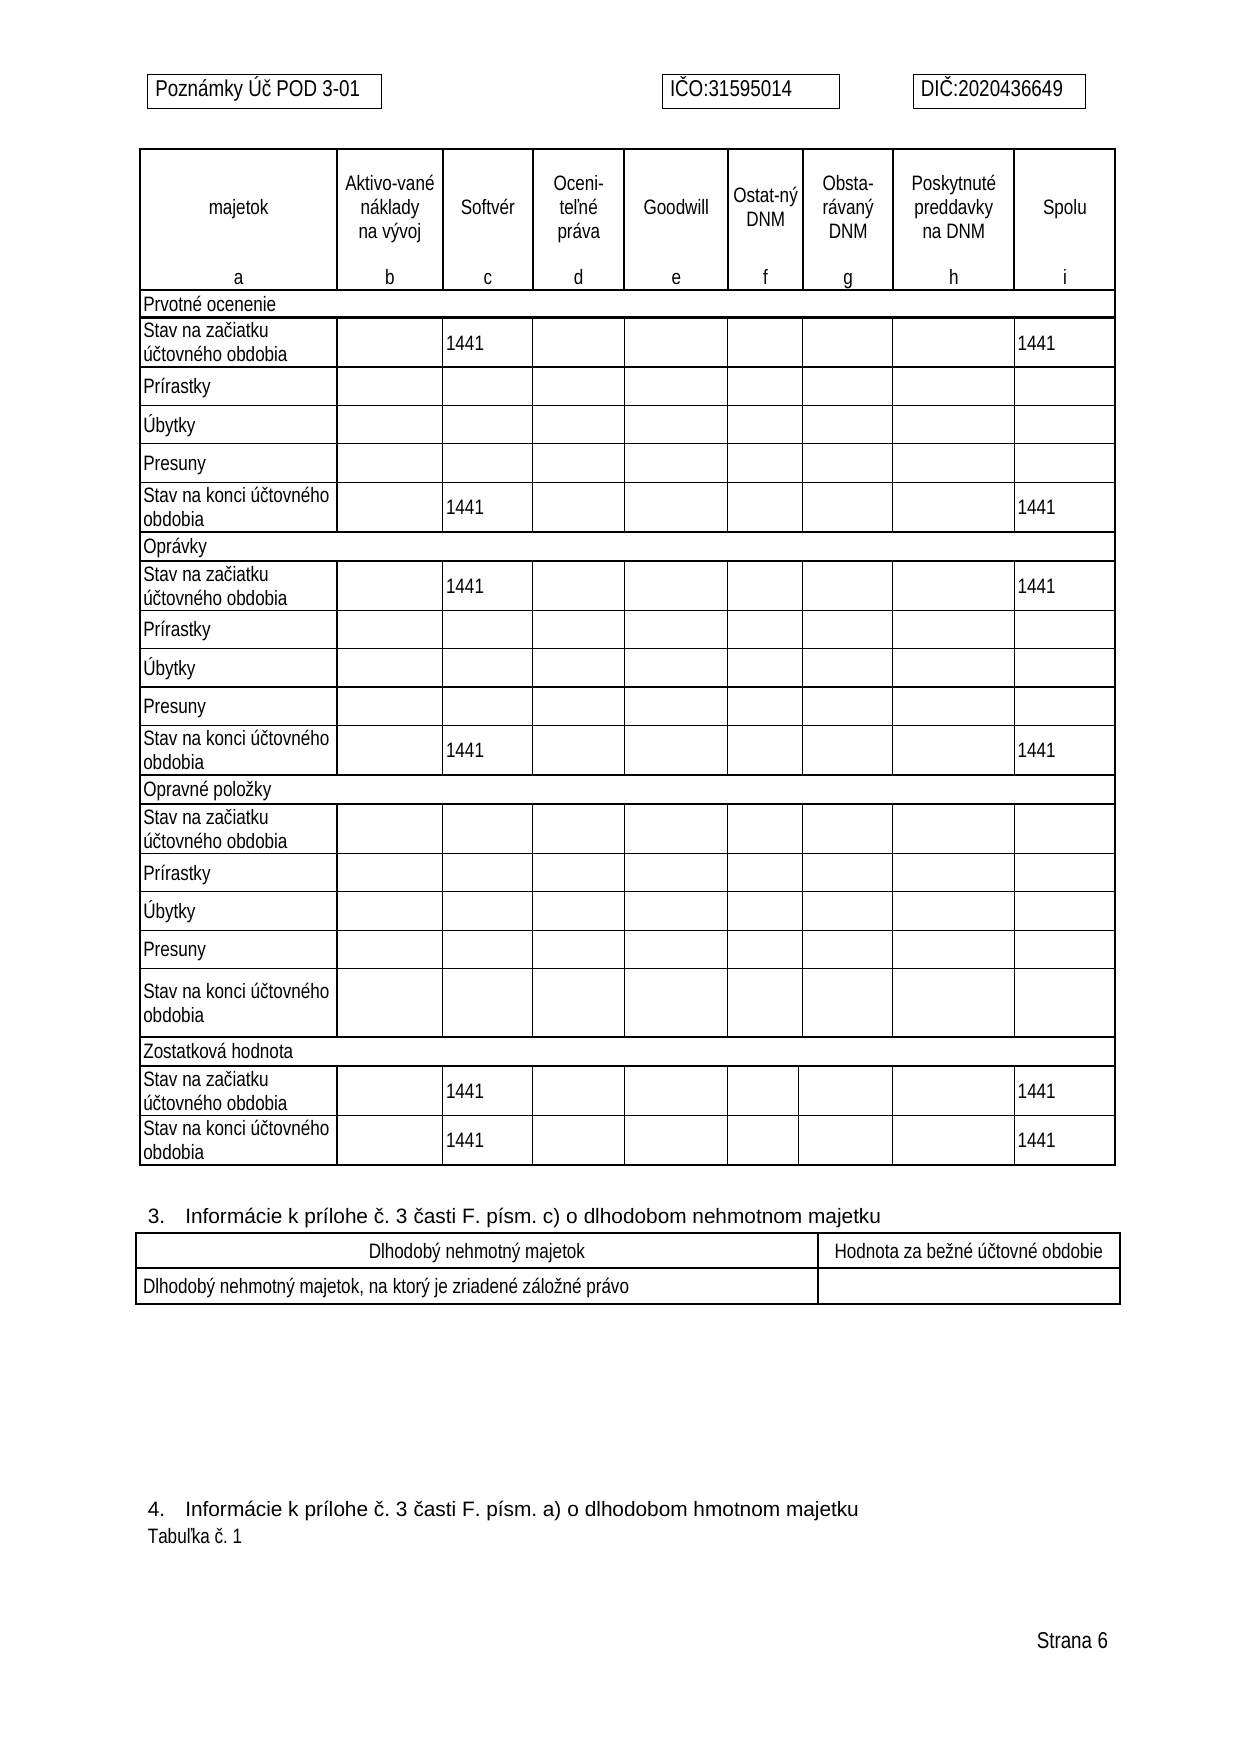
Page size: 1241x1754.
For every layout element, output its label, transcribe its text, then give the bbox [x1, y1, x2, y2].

table_cell [893, 688, 1014, 725]
title Informácie k prílohe č. 3 časti F. písm. c) o dlhodobom nehmotnom majetku [148, 1204, 1107, 1228]
table_cell [728, 969, 802, 1036]
table_header majetok [141, 150, 336, 265]
table_cell [625, 726, 727, 774]
table_cell [443, 892, 532, 930]
table_cell [1015, 649, 1114, 686]
table_cell [533, 483, 624, 531]
table_cell [533, 854, 624, 891]
table_cell [893, 1116, 1014, 1164]
table_cell [728, 483, 802, 531]
table_cell [893, 726, 1014, 774]
table_cell [803, 483, 892, 531]
table_cell 1441 [443, 319, 532, 366]
table_cell [1015, 854, 1114, 891]
table_cell b [338, 265, 442, 289]
table_cell Ostat-ný DNM [729, 150, 802, 265]
table_cell [338, 1116, 442, 1164]
table_cell [625, 611, 727, 648]
table_cell [893, 854, 1014, 891]
table_cell [625, 688, 727, 725]
table_cell [1015, 406, 1114, 443]
table_cell [728, 406, 802, 443]
table_cell h [894, 265, 1013, 289]
table_cell [338, 611, 442, 648]
title Informácie k prílohe č. 3 časti F. písm. a) o dlhodobom hmotnom majetku [148, 1496, 1107, 1520]
table_cell Softvér [444, 150, 532, 265]
table_cell [338, 649, 442, 686]
table_cell [893, 444, 1014, 482]
table_cell [533, 406, 624, 443]
table_cell [443, 444, 532, 482]
table_cell [1015, 931, 1114, 968]
table_cell [893, 319, 1014, 366]
table_cell [803, 319, 892, 366]
table_cell [533, 931, 624, 968]
table_cell [728, 368, 802, 405]
table_cell [1015, 892, 1114, 930]
table_cell [728, 726, 802, 774]
table_cell g [804, 265, 892, 289]
table_cell [338, 969, 442, 1036]
table_cell [533, 444, 624, 482]
table_cell Opravné položky [141, 776, 1114, 803]
text Tabuľka č. 1 [148, 1524, 1107, 1548]
table_cell [893, 649, 1014, 686]
table_cell [338, 562, 442, 609]
table_cell [625, 931, 727, 968]
table_cell [625, 406, 727, 443]
table_cell [533, 892, 624, 930]
table_cell Spolu [1015, 150, 1114, 265]
table_cell [625, 562, 727, 609]
table_cell [533, 611, 624, 648]
table_cell c [444, 265, 532, 289]
table_cell [893, 805, 1014, 853]
table_cell a [141, 265, 336, 289]
table_cell 1441 [1015, 1116, 1114, 1164]
table_cell [625, 969, 727, 1036]
table_cell [338, 319, 442, 366]
table_cell [893, 892, 1014, 930]
table_header Hodnota za bežné účtovné obdobie [819, 1234, 1119, 1267]
table_cell [625, 805, 727, 853]
table_cell [338, 483, 442, 531]
table_cell [443, 406, 532, 443]
table_cell [803, 854, 892, 891]
table_cell Presuny [141, 931, 336, 968]
table_cell [893, 406, 1014, 443]
table_cell f [729, 265, 802, 289]
table_cell [799, 1116, 892, 1164]
table_cell [625, 649, 727, 686]
table_cell [803, 931, 892, 968]
table_cell [893, 368, 1014, 405]
table_cell [1015, 969, 1114, 1036]
table_cell Goodwill [625, 150, 727, 265]
table_cell [533, 649, 624, 686]
table_cell [533, 1067, 624, 1115]
table_cell d [534, 265, 623, 289]
table_cell [338, 444, 442, 482]
table_cell [1015, 444, 1114, 482]
table_cell [443, 854, 532, 891]
table_cell e [625, 265, 727, 289]
table_cell 1441 [1015, 726, 1114, 774]
table_cell [803, 688, 892, 725]
table_cell [803, 892, 892, 930]
table_cell [338, 726, 442, 774]
table_cell [803, 406, 892, 443]
table_cell [803, 562, 892, 609]
table_cell [893, 611, 1014, 648]
table_cell [803, 726, 892, 774]
table_cell [1015, 368, 1114, 405]
table_cell [533, 368, 624, 405]
table_cell [803, 649, 892, 686]
table_cell 1441 [1015, 483, 1114, 531]
table_cell [625, 892, 727, 930]
table_cell [728, 1116, 798, 1164]
table_cell [728, 892, 802, 930]
table_cell [338, 892, 442, 930]
table_cell [819, 1269, 1119, 1303]
table_cell i [1015, 265, 1114, 289]
table_cell [443, 611, 532, 648]
table_cell [799, 1067, 892, 1115]
table_cell Zostatková hodnota [141, 1038, 1114, 1065]
table_cell [803, 805, 892, 853]
table_cell [728, 688, 802, 725]
table_cell [728, 854, 802, 891]
table_cell [533, 969, 624, 1036]
table_cell [338, 1067, 442, 1115]
table_cell [338, 854, 442, 891]
table_cell [625, 854, 727, 891]
table_cell [533, 319, 624, 366]
table_cell [443, 969, 532, 1036]
table_cell 1441 [1015, 1067, 1114, 1115]
table_cell Stav na konci účtovného obdobia [141, 483, 336, 531]
table_cell [728, 649, 802, 686]
table_cell [1015, 611, 1114, 648]
table_cell [533, 562, 624, 609]
table_cell Obsta- rávaný DNM [804, 150, 892, 265]
table_cell Úbytky [141, 892, 336, 930]
table_cell Prírastky [141, 854, 336, 891]
table_cell [1015, 688, 1114, 725]
table_cell [625, 1067, 727, 1115]
table_cell [533, 805, 624, 853]
table_cell Prírastky [141, 368, 336, 405]
table_cell 1441 [1015, 319, 1114, 366]
table_cell [338, 931, 442, 968]
table_cell Aktivo-vané náklady na vývoj [338, 150, 442, 265]
table_cell [533, 726, 624, 774]
table_header Dlhodobý nehmotný majetok [137, 1234, 817, 1267]
table_cell [443, 931, 532, 968]
table_cell [625, 483, 727, 531]
table_cell Stav na začiatku účtovného obdobia [141, 1067, 336, 1115]
table_cell [893, 483, 1014, 531]
table_cell Úbytky [141, 649, 336, 686]
table_cell 1441 [443, 1067, 532, 1115]
table_cell 1441 [443, 483, 532, 531]
table_cell [338, 368, 442, 405]
table_cell [893, 969, 1014, 1036]
table_cell [443, 368, 532, 405]
table_cell [338, 688, 442, 725]
table_cell Stav na konci účtovného obdobia [141, 726, 336, 774]
table_cell Presuny [141, 444, 336, 482]
table_cell Prvotné ocenenie [141, 291, 1114, 316]
table_cell [443, 805, 532, 853]
table_cell [728, 444, 802, 482]
table_cell [803, 611, 892, 648]
table_cell [625, 319, 727, 366]
table_cell [893, 1067, 1014, 1115]
table_cell [533, 1116, 624, 1164]
table_cell [728, 611, 802, 648]
table_cell [728, 319, 802, 366]
table_cell [803, 444, 892, 482]
table_cell [338, 406, 442, 443]
table_cell [728, 805, 802, 853]
table_cell Oceni-teľné práva [534, 150, 623, 265]
table_cell [803, 368, 892, 405]
table_cell Presuny [141, 688, 336, 725]
table_cell [533, 688, 624, 725]
table_cell Stav na začiatku účtovného obdobia [141, 562, 336, 609]
table_cell Stav na začiatku účtovného obdobia [141, 805, 336, 853]
table_cell [1015, 805, 1114, 853]
table_cell [443, 688, 532, 725]
table_cell [728, 562, 802, 609]
table_cell [803, 969, 892, 1036]
table_cell Stav na konci účtovného obdobia [141, 969, 336, 1036]
table_cell [338, 805, 442, 853]
table_cell [443, 649, 532, 686]
table_cell [728, 1067, 798, 1115]
table_cell Poskytnuté preddavky na DNM [894, 150, 1013, 265]
table_cell Úbytky [141, 406, 336, 443]
table_cell [893, 931, 1014, 968]
table_cell Dlhodobý nehmotný majetok, na ktorý je zriadené záložné právo [137, 1269, 817, 1303]
table_cell Stav na konci účtovného obdobia [141, 1116, 336, 1164]
table_cell 1441 [1015, 562, 1114, 609]
table_cell [893, 562, 1014, 609]
table_cell [625, 1116, 727, 1164]
table_cell Stav na začiatku účtovného obdobia [141, 319, 336, 366]
table_cell [728, 931, 802, 968]
table_cell 1441 [443, 562, 532, 609]
table_cell [625, 444, 727, 482]
table_cell Oprávky [141, 533, 1114, 559]
table_cell 1441 [443, 726, 532, 774]
table_cell Prírastky [141, 611, 336, 648]
table_cell 1441 [443, 1116, 532, 1164]
table_cell [625, 368, 727, 405]
